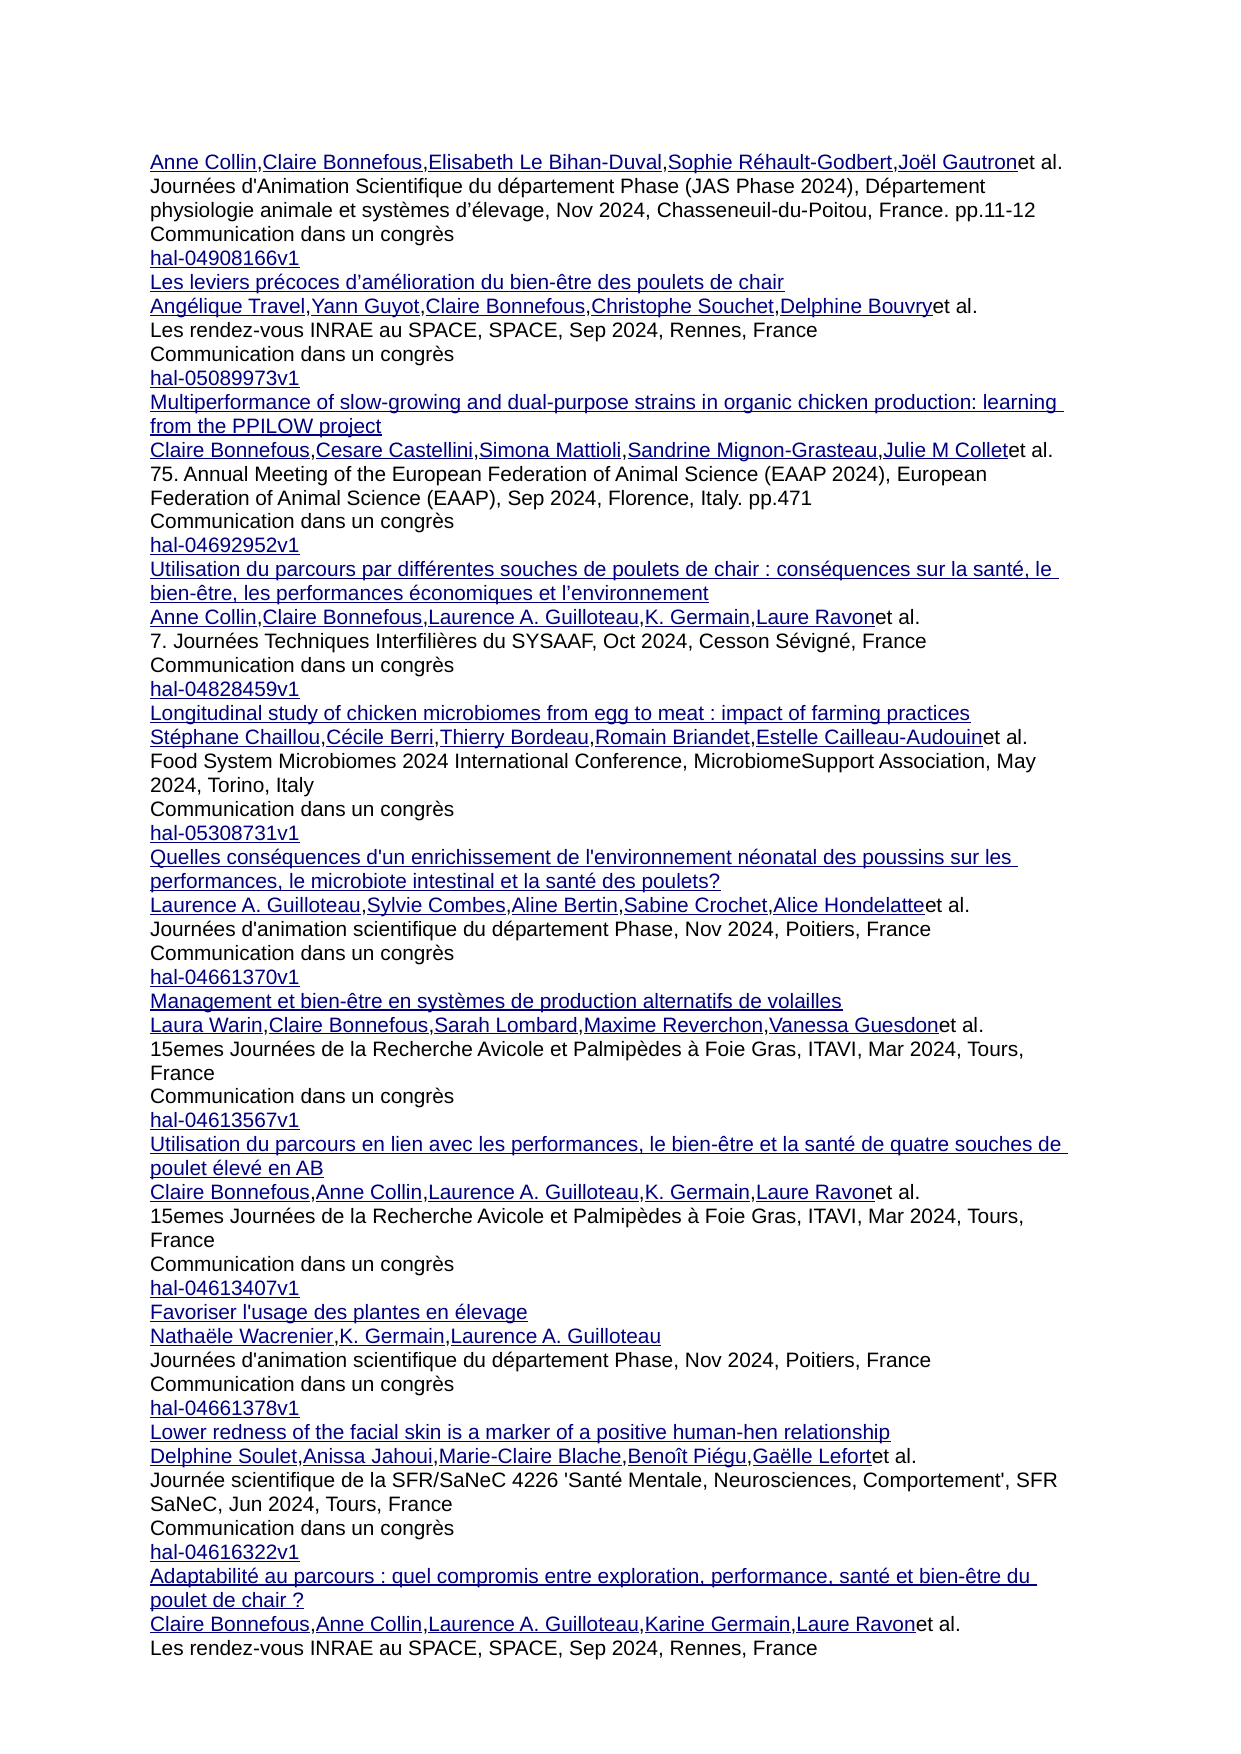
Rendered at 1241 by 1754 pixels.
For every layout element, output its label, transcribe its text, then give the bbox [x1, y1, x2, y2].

table_cell Quelles conséquences d'un enrichissement de l'environnement néonatal des poussins sur les performances, le microbiote intestinal et la santé des poulets? Laurence A. Guilloteau,Sylvie Combes,Aline Bertin,Sabine Crochet,Alice Hondelatteet al. Journées d'animation scientifique du département Phase, Nov 2024, Poitiers, France Communication dans un congrès hal-04661370v1 [150, 845, 1090, 988]
table_cell Adaptabilité au parcours : quel compromis entre exploration, performance, santé et bien-être du poulet de chair ? Claire Bonnefous,Anne Collin,Laurence A. Guilloteau,Karine Germain,Laure Ravonet al. Les rendez-vous INRAE au SPACE, SPACE, Sep 2024, Rennes, France [150, 1564, 1090, 1659]
table_cell Anne Collin,Claire Bonnefous,Elisabeth Le Bihan-Duval,Sophie Réhault-Godbert,Joël Gautronet al. Journées d'Animation Scientifique du département Phase (JAS Phase 2024), Département physiologie animale et systèmes d’élevage, Nov 2024, Chasseneuil-du-Poitou, France. pp.11-12 Communication dans un congrès hal-04908166v1 [150, 150, 1090, 270]
table_cell Multiperformance of slow-growing and dual-purpose strains in organic chicken production: learning from the PPILOW project Claire Bonnefous,Cesare Castellini,Simona Mattioli,Sandrine Mignon-Grasteau,Julie M Colletet al. 75. Annual Meeting of the European Federation of Animal Science (EAAP 2024), European Federation of Animal Science (EAAP), Sep 2024, Florence, Italy. pp.471 Communication dans un congrès hal-04692952v1 [150, 390, 1090, 557]
table_cell Management et bien-être en systèmes de production alternatifs de volailles Laura Warin,Claire Bonnefous,Sarah Lombard,Maxime Reverchon,Vanessa Guesdonet al. 15emes Journées de la Recherche Avicole et Palmipèdes à Foie Gras, ITAVI, Mar 2024, Tours, France Communication dans un congrès hal-04613567v1 [150, 989, 1090, 1132]
table_cell Utilisation du parcours en lien avec les performances, le bien-être et la santé de quatre souches de poulet élevé en AB Claire Bonnefous,Anne Collin,Laurence A. Guilloteau,K. Germain,Laure Ravonet al. 15emes Journées de la Recherche Avicole et Palmipèdes à Foie Gras, ITAVI, Mar 2024, Tours, France Communication dans un congrès hal-04613407v1 [150, 1132, 1090, 1300]
table_cell Les leviers précoces d’amélioration du bien-être des poulets de chair Angélique Travel,Yann Guyot,Claire Bonnefous,Christophe Souchet,Delphine Bouvryet al. Les rendez-vous INRAE au SPACE, SPACE, Sep 2024, Rennes, France Communication dans un congrès hal-05089973v1 [150, 270, 1090, 389]
table_cell Utilisation du parcours par différentes souches de poulets de chair : conséquences sur la santé, le bien-être, les performances économiques et l’environnement Anne Collin,Claire Bonnefous,Laurence A. Guilloteau,K. Germain,Laure Ravonet al. 7. Journées Techniques Interfilières du SYSAAF, Oct 2024, Cesson Sévigné, France Communication dans un congrès hal-04828459v1 [150, 557, 1090, 701]
table_cell Lower redness of the facial skin is a marker of a positive human-hen relationship Delphine Soulet,Anissa Jahoui,Marie-Claire Blache,Benoît Piégu,Gaëlle Lefortet al. Journée scientifique de la SFR/SaNeC 4226 'Santé Mentale, Neurosciences, Comportement', SFR SaNeC, Jun 2024, Tours, France Communication dans un congrès hal-04616322v1 [150, 1420, 1090, 1563]
table_cell Favoriser l'usage des plantes en élevage Nathaële Wacrenier,K. Germain,Laurence A. Guilloteau Journées d'animation scientifique du département Phase, Nov 2024, Poitiers, France Communication dans un congrès hal-04661378v1 [150, 1300, 1090, 1420]
table_cell Longitudinal study of chicken microbiomes from egg to meat : impact of farming practices Stéphane Chaillou,Cécile Berri,Thierry Bordeau,Romain Briandet,Estelle Cailleau-Audouinet al. Food System Microbiomes 2024 International Conference, MicrobiomeSupport Association, May 2024, Torino, Italy Communication dans un congrès hal-05308731v1 [150, 701, 1090, 845]
